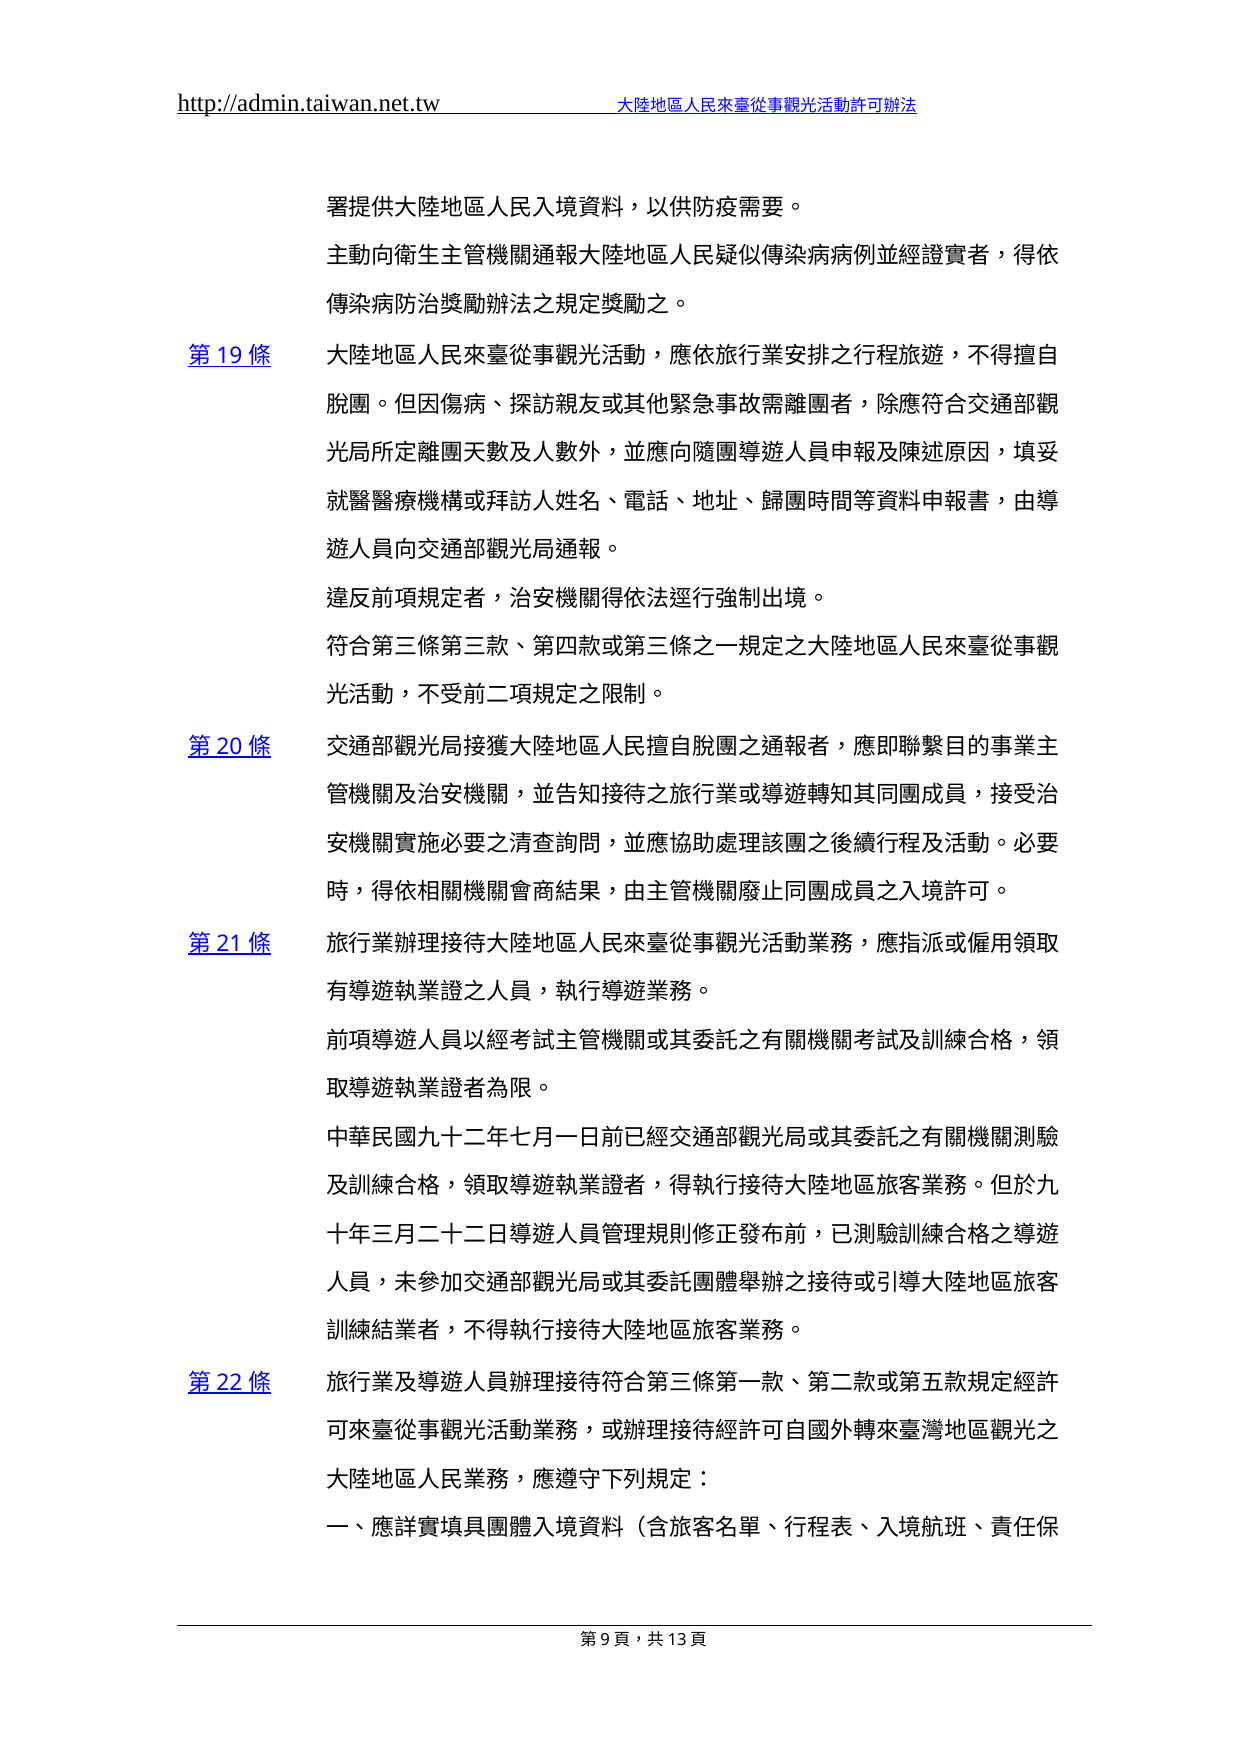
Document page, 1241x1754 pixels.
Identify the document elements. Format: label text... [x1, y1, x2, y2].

table_cell 大陸地區人民來臺從事觀光活動，應依旅行業安排之行程旅遊，不得擅自脫團。但因傷病、探訪親友或其他緊急事故需離團者，除應符合交通部觀光局所定離團天數及人數外，並應向隨團導遊人員申報及陳述原因，填妥就醫醫療機構或拜訪人姓名、電話、地址、歸團時間等資料申報書，由導遊人員向交通部觀光局通報。 違反前項規定者，治安機關得依法逕行強制出境。 符合第三條第三款、第四款或第三條之一規定之大陸地區人民來臺從事觀光活動，不受前二項規定之限制。 [324, 328, 1083, 719]
table_cell [310, 328, 324, 719]
table_cell 旅行業及導遊人員辦理接待符合第三條第一款、第二款或第五款規定經許可來臺從事觀光活動業務，或辦理接待經許可自國外轉來臺灣地區觀光之大陸地區人民業務，應遵守下列規定： 一、應詳實填具團體入境資料（含旅客名單、行程表、入境航班、責任保 [324, 1355, 1083, 1552]
table_cell [310, 719, 324, 916]
table_cell 第 20 條 [186, 719, 310, 916]
table_cell 交通部觀光局接獲大陸地區人民擅自脫團之通報者，應即聯繫目的事業主管機關及治安機關，並告知接待之旅行業或導遊轉知其同團成員，接受治安機關實施必要之清查詢問，並應協助處理該團之後續行程及活動。必要時，得依相關機關會商結果，由主管機關廢止同團成員之入境許可。 [324, 719, 1083, 916]
table_cell 旅行業辦理接待大陸地區人民來臺從事觀光活動業務，應指派或僱用領取有導遊執業證之人員，執行導遊業務。 前項導遊人員以經考試主管機關或其委託之有關機關考試及訓練合格，領取導遊執業證者為限。 中華民國九十二年七月一日前已經交通部觀光局或其委託之有關機關測驗及訓練合格，領取導遊執業證者，得執行接待大陸地區旅客業務。但於九十年三月二十二日導遊人員管理規則修正發布前，已測驗訓練合格之導遊人員，未參加交通部觀光局或其委託團體舉辦之接待或引導大陸地區旅客訓練結業者，不得執行接待大陸地區旅客業務。 [324, 916, 1083, 1355]
table_cell 第 21 條 [186, 916, 310, 1355]
table_cell [310, 1355, 324, 1552]
table_cell [310, 916, 324, 1355]
table_cell [186, 180, 310, 328]
table_cell [310, 180, 324, 328]
table_cell 署提供大陸地區人民入境資料，以供防疫需要。 主動向衛生主管機關通報大陸地區人民疑似傳染病病例並經證實者，得依傳染病防治獎勵辦法之規定獎勵之。 [324, 180, 1083, 328]
table_cell 第 22 條 [186, 1355, 310, 1552]
table_cell 第 19 條 [186, 328, 310, 719]
